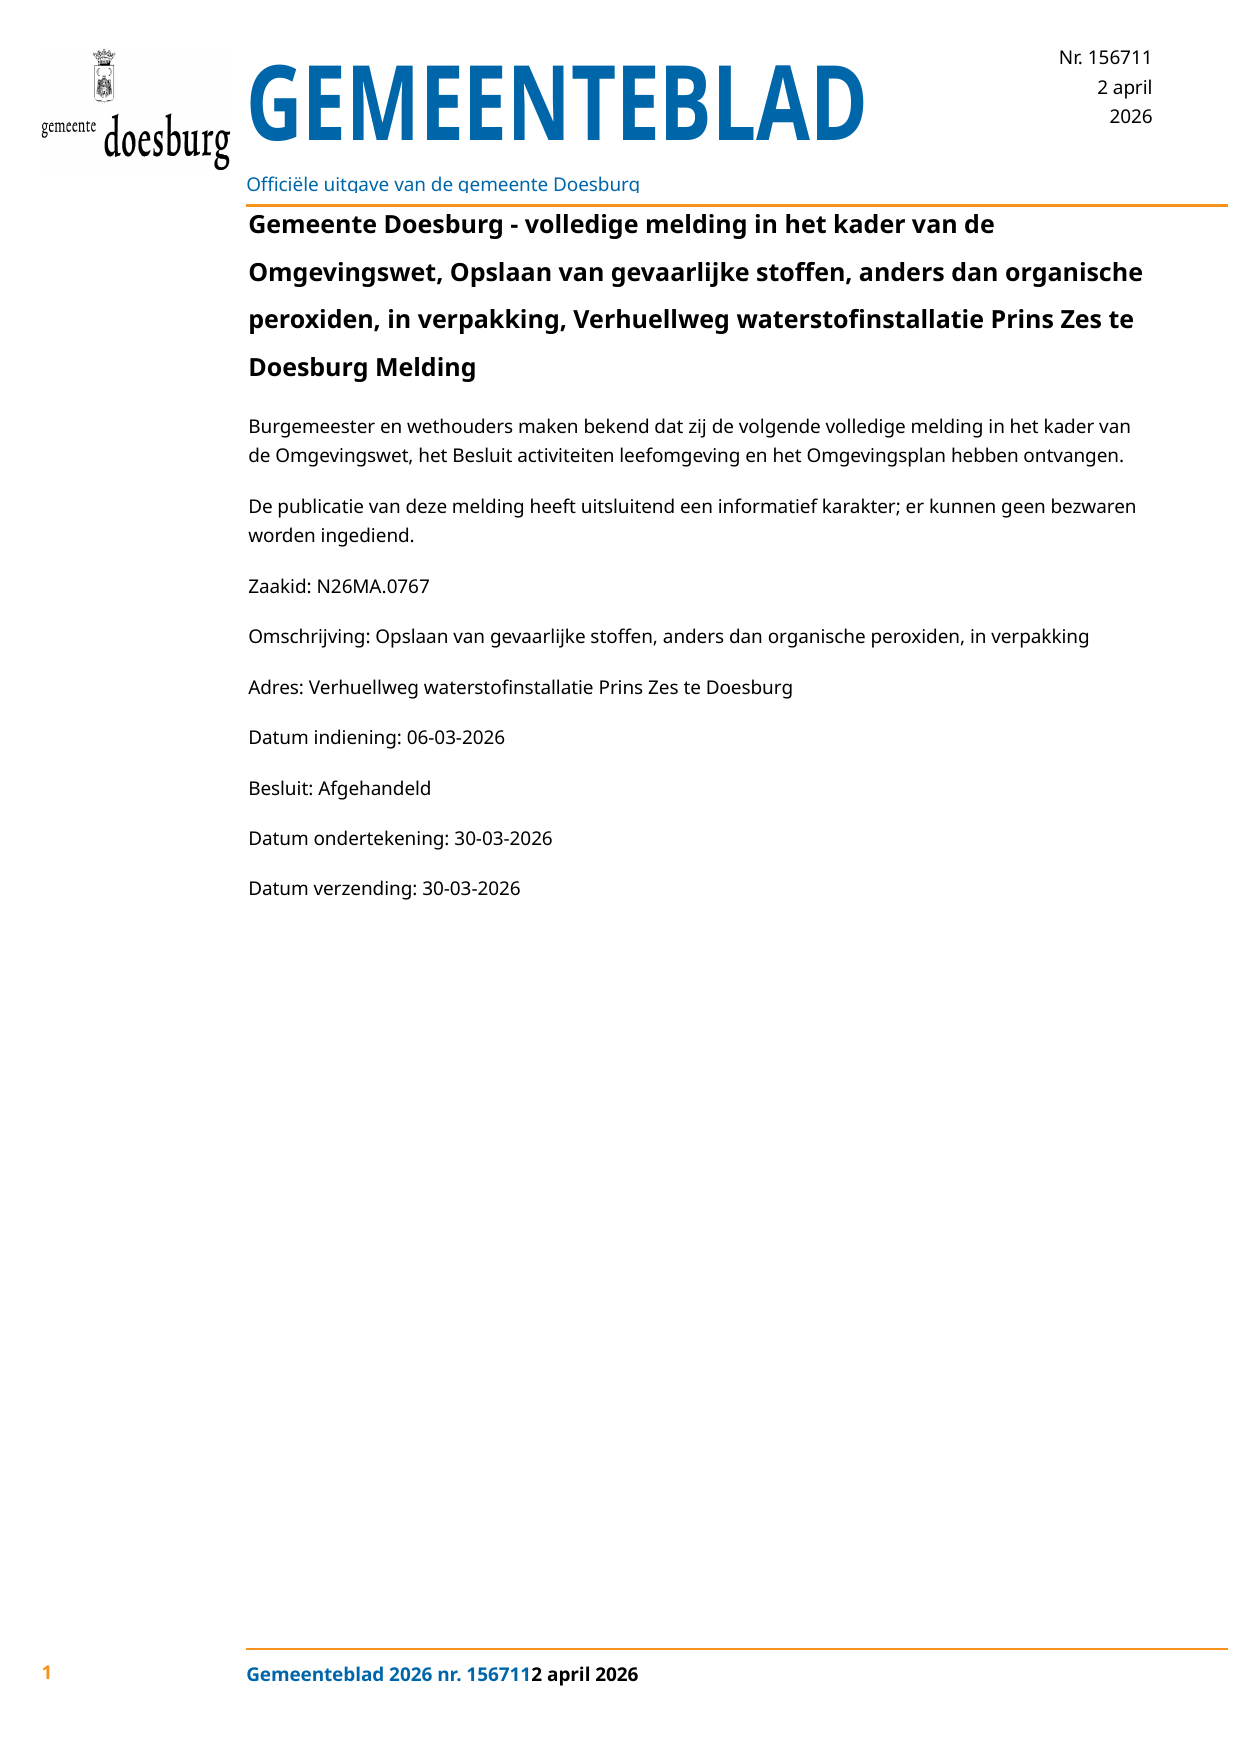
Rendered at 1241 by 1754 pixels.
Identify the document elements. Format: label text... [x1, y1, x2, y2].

text Zaakid: N26MA.0767 [248, 573, 1152, 599]
text Datum verzending: 30-03-2026 [248, 876, 1152, 901]
text Besluit: Afgehandeld [248, 775, 1152, 801]
picture [41, 47, 231, 172]
text De publicatie van deze melding heeft uitsluitend een informatief karakter; er kunnen geen bezwaren worden ingediend. [248, 493, 1152, 548]
text Adres: Verhuellweg waterstofinstallatie Prins Zes te Doesburg [248, 674, 1152, 700]
text Omschrijving: Opslaan van gevaarlijke stoffen, anders dan organische peroxiden, in verpakking [248, 623, 1152, 649]
text Burgemeester en wethouders maken bekend dat zij de volgende volledige melding in het kader van de Omgevingswet, het Besluit activiteiten leefomgeving en het Omgevingsplan hebben ontvangen. [248, 413, 1152, 468]
text Datum indiening: 06-03-2026 [248, 724, 1152, 750]
text Gemeente Doesburg - volledige melding in het kader van de Omgevingswet, Opslaan van gevaarlijke stoffen, anders dan organische peroxiden, in verpakking, Verhuellweg waterstofinstallatie Prins Zes te Doesburg Melding [248, 207, 1152, 384]
text Datum ondertekening: 30-03-2026 [248, 825, 1152, 851]
